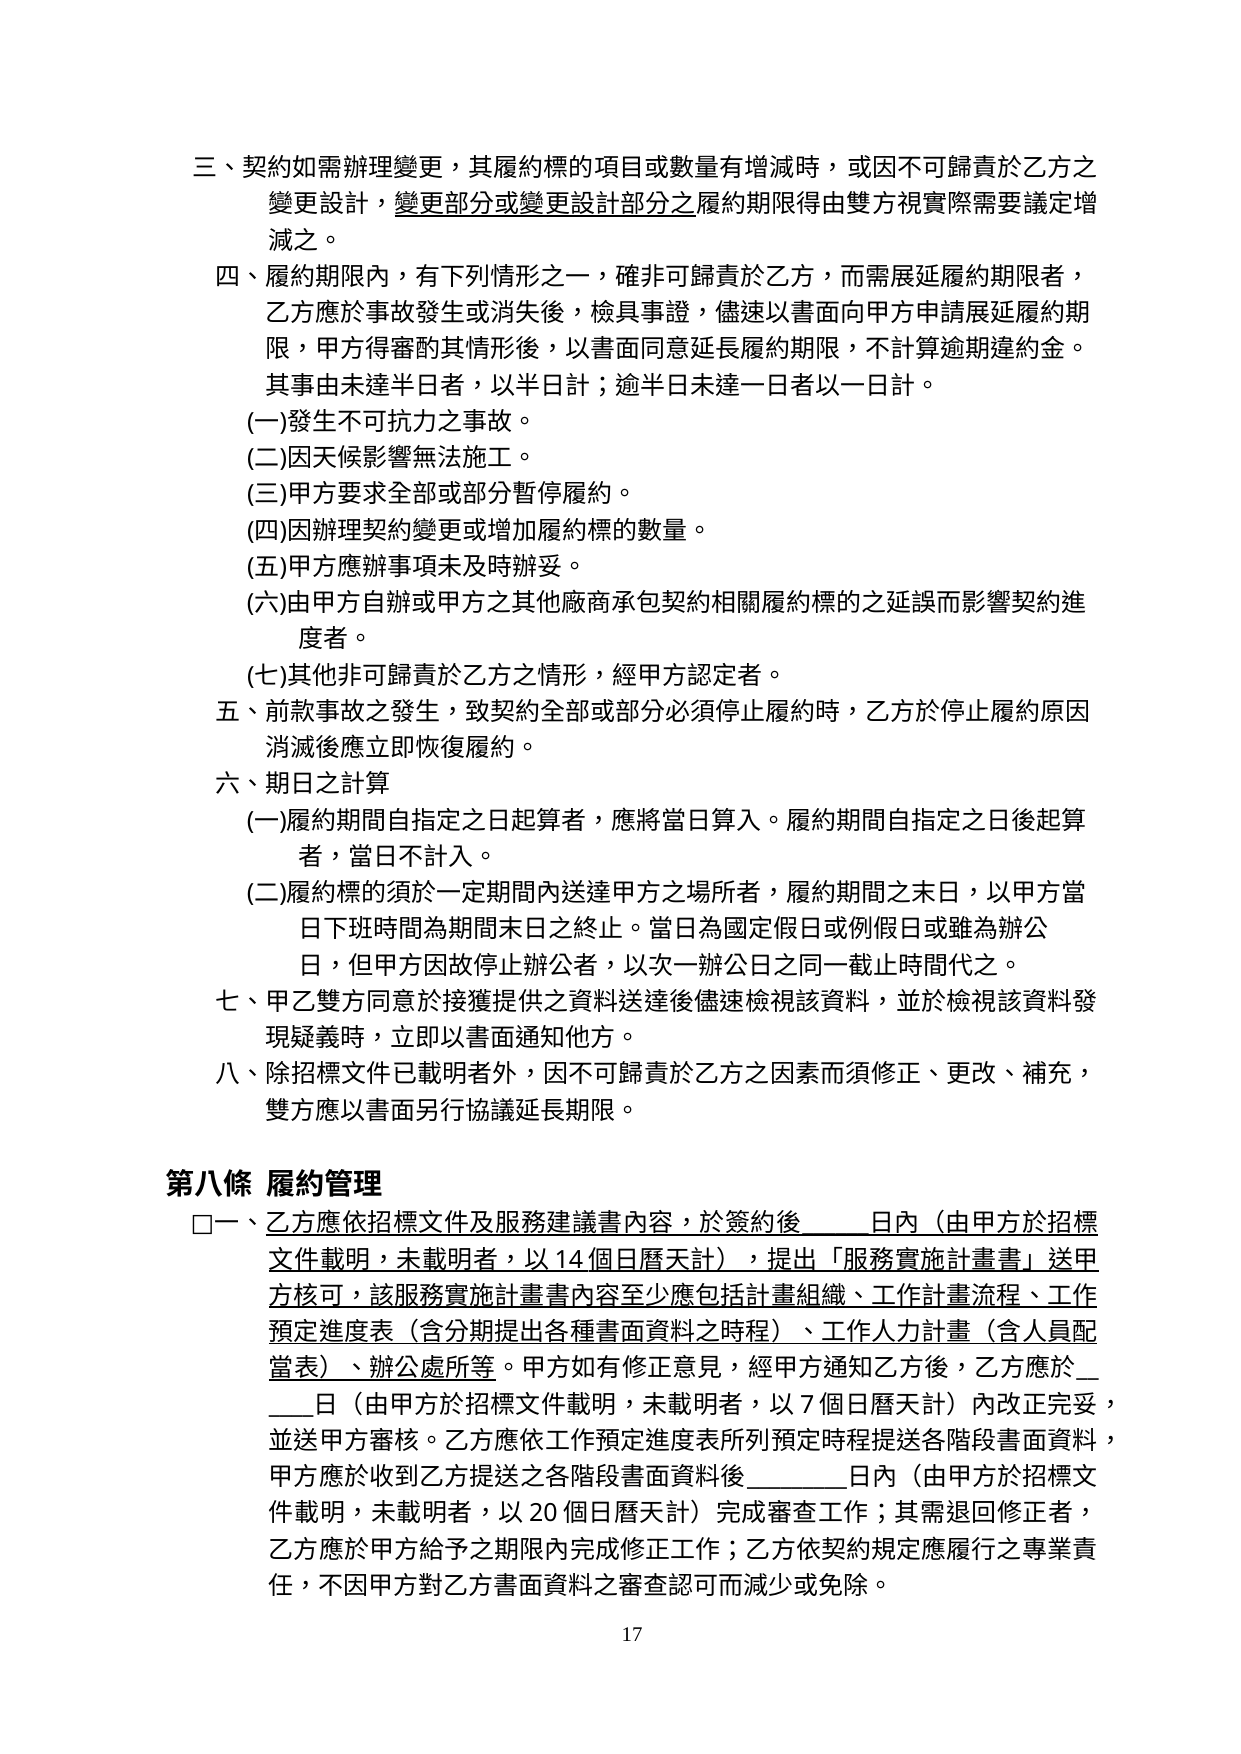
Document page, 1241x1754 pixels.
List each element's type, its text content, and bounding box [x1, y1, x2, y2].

text 七、甲乙雙方同意於接獲提供之資料送達後儘速檢視該資料，並於檢視該資料發現疑義時，立即以書面通知他方。 [215, 981, 1098, 1054]
text (四)因辦理契約變更或增加履約標的數量。 [165, 510, 1098, 546]
text (六)由甲方自辦或甲方之其他廠商承包契約相關履約標的之延誤而影響契約進度者。 [240, 583, 1098, 655]
text (五)甲方應辦事項未及時辦妥。 [165, 546, 1098, 583]
text □一、乙方應依招標文件及服務建議書內容，於簽約後______日內（由甲方於招標文件載明，未載明者，以14個日曆天計），提出「服務實施計畫書」送甲方核可，該服務實施計畫書內容至少應包括計畫組織、工作計畫流程、工作預定進度表（含分期提出各種書面資料之時程）、工作人力計畫（含人員配當表）、辦公處所等。甲方如有修正意見，經甲方通知乙方後，乙方應於______日（由甲方於招標文件載明，未載明者，以7個日曆天計）內改正完妥，並送甲方審核。乙方應依工作預定進度表所列預定時程提送各階段書面資料，甲方應於收到乙方提送之各階段書面資料後_________日內（由甲方於招標文件載明，未載明者，以20個日曆天計）完成審查工作；其需退回修正者，乙方應於甲方給予之期限內完成修正工作；乙方依契約規定應履行之專業責任，不因甲方對乙方書面資料之審查認可而減少或免除。 [190, 1203, 1098, 1602]
text 四、履約期限內，有下列情形之一，確非可歸責於乙方，而需展延履約期限者，乙方應於事故發生或消失後，檢具事證，儘速以書面向甲方申請展延履約期限，甲方得審酌其情形後，以書面同意延長履約期限，不計算逾期違約金。其事由未達半日者，以半日計；逾半日未達一日者以一日計。 [215, 256, 1098, 401]
text 三、契約如需辦理變更，其履約標的項目或數量有增減時，或因不可歸責於乙方之變更設計，變更部分或變更設計部分之履約期限得由雙方視實際需要議定增減之。 [165, 148, 1098, 256]
text (一)履約期間自指定之日起算者，應將當日算入。履約期間自指定之日後起算者，當日不計入。 [240, 800, 1098, 873]
text (一)發生不可抗力之事故。 [165, 401, 1098, 438]
text 五、前款事故之發生，致契約全部或部分必須停止履約時，乙方於停止履約原因消滅後應立即恢復履約。 [215, 691, 1098, 764]
text 八、除招標文件已載明者外，因不可歸責於乙方之因素而須修正、更改、補充，雙方應以書面另行協議延長期限。 [215, 1054, 1098, 1126]
text 日，但甲方因故停止辦公者，以次一辦公日之同一截止時間代之。 [298, 945, 1098, 981]
text (三)甲方要求全部或部分暫停履約。 [165, 474, 1098, 510]
text (二)履約標的須於一定期間內送達甲方之場所者，履約期間之末日，以甲方當日下班時間為期間末日之終止。當日為國定假日或例假日或雖為辦公 [240, 873, 1098, 945]
text (二)因天候影響無法施工。 [165, 438, 1098, 474]
text (七)其他非可歸責於乙方之情形，經甲方認定者。 [165, 655, 1098, 691]
text 六、期日之計算 [165, 764, 1098, 800]
text 第八條 履約管理 [165, 1161, 1098, 1203]
